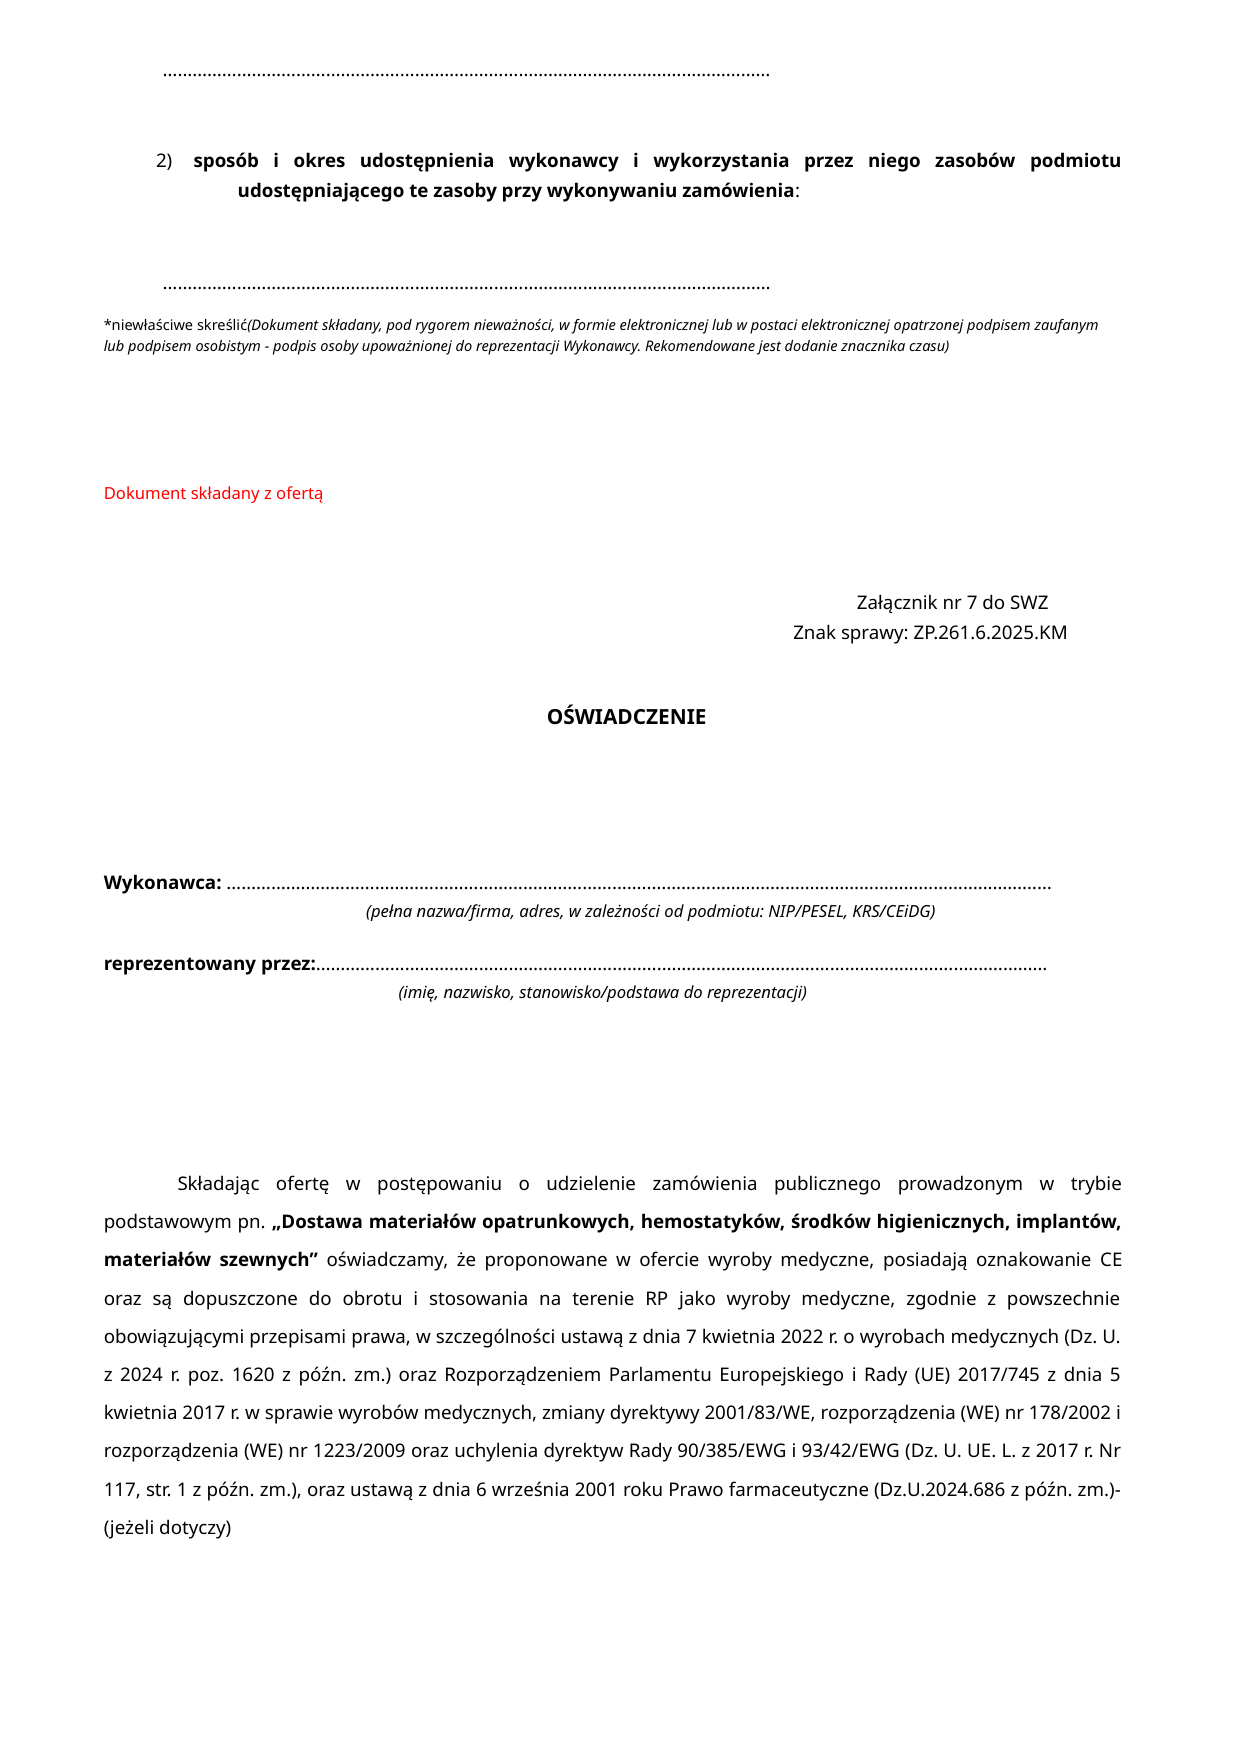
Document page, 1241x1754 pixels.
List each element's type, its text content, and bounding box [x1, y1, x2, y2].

text Dokument składany z ofertą [103, 476, 1122, 505]
text Wykonawca: …………………………………………………………………………..……………………………………………………………………… [103, 868, 1122, 895]
text (pełna nazwa/firma, adres, w zależności od podmiotu: NIP/PESEL, KRS/CEiDG) [103, 895, 1122, 922]
list sposób i okres udostępnienia wykonawcy i wykorzystania przez niego zasobów podmiotu udostępniającego te zasoby przy wykonywaniu zamówienia: [156, 148, 1122, 203]
text *niewłaściwe skreślić(Dokument składany, pod rygorem nieważności, w formie elektronicznej lub w postaci elektronicznej opatrzonej podpisem zaufanym lub podpisem osobistym - podpis osoby upoważnionej do reprezentacji Wykonawcy. Rekomendowane jest dodanie znacznika czasu) [103, 315, 1122, 356]
text Składając ofertę w postępowaniu o udzielenie zamówienia publicznego prowadzonym w trybie podstawowym pn. „Dostawa materiałów opatrunkowych, hemostatyków, środków higienicznych, implantów, materiałów szewnych” oświadczamy, że proponowane w ofercie wyroby medyczne, posiadają oznakowanie CE oraz są dopuszczone do obrotu i stosowania na terenie RP jako wyroby medyczne, zgodnie z powszechnie obowiązującymi przepisami prawa, w szczególności ustawą z dnia 7 kwietnia 2022 r. o wyrobach medycznych (Dz. U. z 2024 r. poz. 1620 z późn. zm.) oraz Rozporządzeniem Parlamentu Europejskiego i Rady (UE) 2017/745 z dnia 5 kwietnia 2017 r. w sprawie wyrobów medycznych, zmiany dyrektywy 2001/83/WE, rozporządzenia (WE) nr 178/2002 i rozporządzenia (WE) nr 1223/2009 oraz uchylenia dyrektyw Rady 90/385/EWG i 93/42/EWG (Dz. U. UE. L. z 2017 r. Nr 117, str. 1 z późn. zm.), oraz ustawą z dnia 6 września 2001 roku Prawo farmaceutyczne (Dz.U.2024.686 z późn. zm.)- (jeżeli dotyczy) [103, 1170, 1122, 1540]
text Załącznik nr 7 do SWZ [103, 589, 1122, 614]
text ……………………………………………….…………………………………..……………………… [162, 269, 1122, 294]
text Znak sprawy: ZP.261.6.2025.KM [103, 616, 1122, 645]
text reprezentowany przez:………………………………………………………………………………………..………………………..……………… [103, 949, 1122, 976]
text (imię, nazwisko, stanowisko/podstawa do reprezentacji) [251, 976, 1122, 1003]
text OŚWIADCZENIE [103, 702, 1122, 730]
text …………………………………………………………………………………………………………… [162, 56, 1122, 81]
